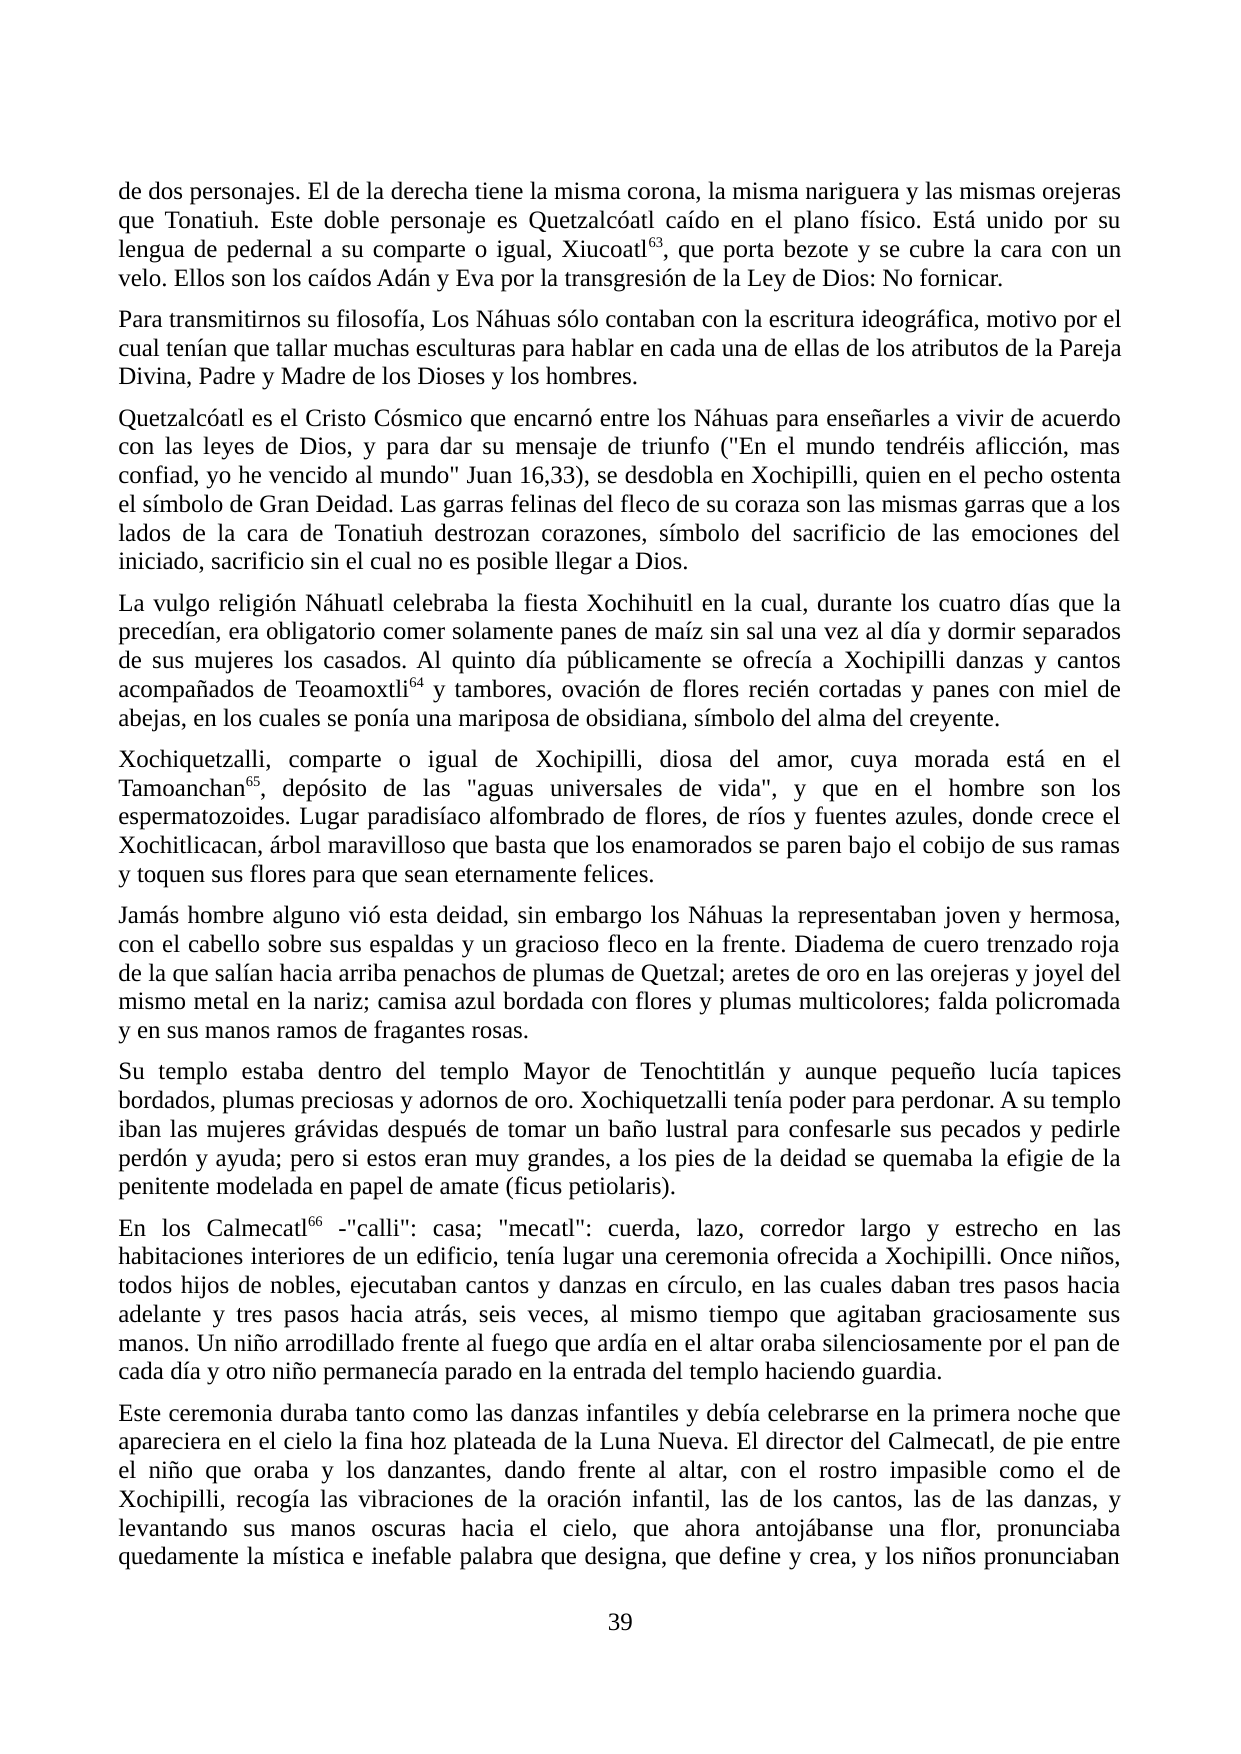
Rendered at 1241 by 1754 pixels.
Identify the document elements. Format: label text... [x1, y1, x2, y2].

text Quetzalcóatl es el Cristo Cósmico que encarnó entre los Náhuas para enseñarles a vivir de acuerdo con las leyes de Dios, y para dar su mensaje de triunfo ("En el mundo tendréis aflicción, mas confiad, yo he vencido al mundo" Juan 16,33), se desdobla en Xochipilli, quien en el pecho ostenta el símbolo de Gran Deidad. Las garras felinas del fleco de su coraza son las mismas garras que a los lados de la cara de Tonatiuh destrozan corazones, símbolo del sacrificio de las emociones del iniciado, sacrificio sin el cual no es posible llegar a Dios. [118, 403, 1122, 575]
text Xochiquetzalli, comparte o igual de Xochipilli, diosa del amor, cuya morada está en el Tamoanchan, depósito de las "aguas universales de vida", y que en el hombre son los espermatozoides. Lugar paradisíaco alfombrado de flores, de ríos y fuentes azules, donde crece el Xochitlicacan, árbol maravilloso que basta que los enamorados se paren bajo el cobijo de sus ramas y toquen sus flores para que sean eternamente felices. [118, 744, 1122, 888]
text Este ceremonia duraba tanto como las danzas infantiles y debía celebrarse en la primera noche que apareciera en el cielo la fina hoz plateada de la Luna Nueva. El director del Calmecatl, de pie entre el niño que oraba y los danzantes, dando frente al altar, con el rostro impasible como el de Xochipilli, recogía las vibraciones de la oración infantil, las de los cantos, las de las danzas, y levantando sus manos oscuras hacia el cielo, que ahora antojábanse una flor, pronunciaba quedamente la mística e inefable palabra que designa, que define y crea, y los niños pronunciaban [118, 1398, 1122, 1570]
text En los Calmecatl -"calli": casa; "mecatl": cuerda, lazo, corredor largo y estrecho en las habitaciones interiores de un edificio, tenía lugar una ceremonia ofrecida a Xochipilli. Once niños, todos hijos de nobles, ejecutaban cantos y danzas en círculo, en las cuales daban tres pasos hacia adelante y tres pasos hacia atrás, seis veces, al mismo tiempo que agitaban graciosamente sus manos. Un niño arrodillado frente al fuego que ardía en el altar oraba silenciosamente por el pan de cada día y otro niño permanecía parado en la entrada del templo haciendo guardia. [118, 1213, 1122, 1385]
text Su templo estaba dentro del templo Mayor de Tenochtitlán y aunque pequeño lucía tapices bordados, plumas preciosas y adornos de oro. Xochiquetzalli tenía poder para perdonar. A su templo iban las mujeres grávidas después de tomar un baño lustral para confesarle sus pecados y pedirle perdón y ayuda; pero si estos eran muy grandes, a los pies de la deidad se quemaba la efigie de la penitente modelada en papel de amate (ficus petiolaris). [118, 1056, 1122, 1200]
text de dos personajes. El de la derecha tiene la misma corona, la misma nariguera y las mismas orejeras que Tonatiuh. Este doble personaje es Quetzalcóatl caído en el plano físico. Está unido por su lengua de pedernal a su comparte o igual, Xiucoatl, que porta bezote y se cubre la cara con un velo. Ellos son los caídos Adán y Eva por la transgresión de la Ley de Dios: No fornicar. [118, 176, 1122, 291]
text La vulgo religión Náhuatl celebraba la fiesta Xochihuitl en la cual, durante los cuatro días que la precedían, era obligatorio comer solamente panes de maíz sin sal una vez al día y dormir separados de sus mujeres los casados. Al quinto día públicamente se ofrecía a Xochipilli danzas y cantos acompañados de Teoamoxtli y tambores, ovación de flores recién cortadas y panes con miel de abejas, en los cuales se ponía una mariposa de obsidiana, símbolo del alma del creyente. [118, 588, 1122, 731]
text Jamás hombre alguno vió esta deidad, sin embargo los Náhuas la representaban joven y hermosa, con el cabello sobre sus espaldas y un gracioso fleco en la frente. Diadema de cuero trenzado roja de la que salían hacia arriba penachos de plumas de Quetzal; aretes de oro en las orejeras y joyel del mismo metal en la nariz; camisa azul bordada con flores y plumas multicolores; falda policromada y en sus manos ramos de fragantes rosas. [118, 900, 1122, 1044]
text Para transmitirnos su filosofía, Los Náhuas sólo contaban con la escritura ideográfica, motivo por el cual tenían que tallar muchas esculturas para hablar en cada una de ellas de los atributos de la Pareja Divina, Padre y Madre de los Dioses y los hombres. [118, 304, 1122, 390]
